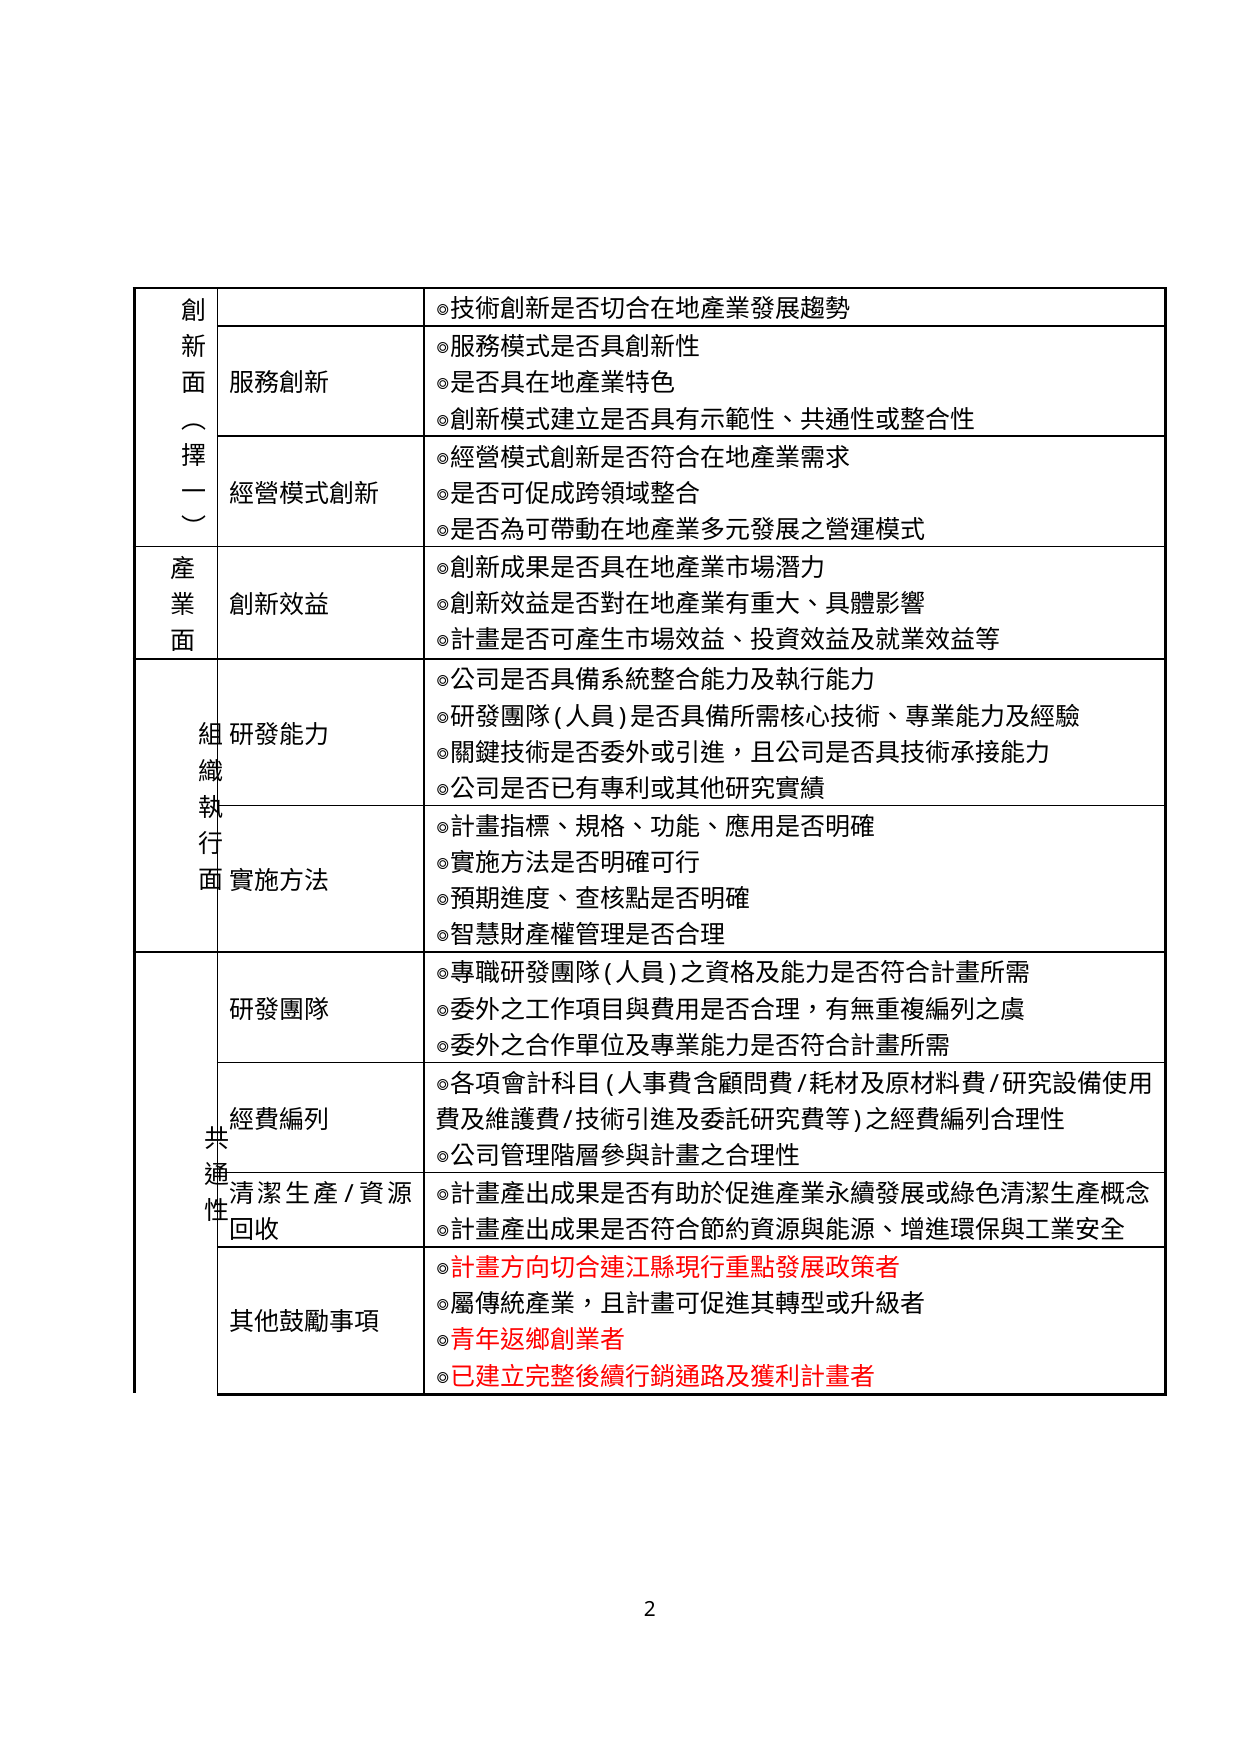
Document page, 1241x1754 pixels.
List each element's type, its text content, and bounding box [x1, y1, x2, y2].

table_cell 產業面 [136, 547, 217, 658]
table_cell ◎各項會計科目(人事費含顧問費/耗材及原材料費/研究設備使用費及維護費/技術引進及委託研究費等)之經費編列合理性 ◎公司管理階層參與計畫之合理性 [425, 1063, 1164, 1172]
table_cell 清潔生產/資源回收 [218, 1173, 423, 1246]
table_cell 組織執行面 [136, 660, 217, 951]
table_cell 創新效益 [218, 547, 423, 658]
table_cell ◎技術創新是否切合在地產業發展趨勢 [425, 289, 1164, 325]
table_cell 其他鼓勵事項 [218, 1248, 423, 1392]
table_cell ◎計畫產出成果是否有助於促進產業永續發展或綠色清潔生產概念 ◎計畫產出成果是否符合節約資源與能源、增進環保與工業安全 [425, 1173, 1164, 1246]
table_cell ◎經營模式創新是否符合在地產業需求 ◎是否可促成跨領域整合 ◎是否為可帶動在地產業多元發展之營運模式 [425, 437, 1164, 546]
table_cell 創新面︵擇一︶ [136, 289, 217, 546]
table_cell 經費編列 [218, 1063, 423, 1172]
table_cell 研發團隊 [218, 953, 423, 1062]
table_cell ◎創新成果是否具在地產業市場潛力 ◎創新效益是否對在地產業有重大、具體影響 ◎計畫是否可產生市場效益、投資效益及就業效益等 [425, 547, 1164, 658]
table_cell 研發能力 [218, 660, 423, 805]
table_cell 共通性 [136, 953, 217, 1392]
table_cell [218, 289, 423, 325]
table_cell ◎計畫指標、規格、功能、應用是否明確 ◎實施方法是否明確可行 ◎預期進度、查核點是否明確 ◎智慧財產權管理是否合理 [425, 806, 1164, 951]
table_cell ◎服務模式是否具創新性 ◎是否具在地產業特色 ◎創新模式建立是否具有示範性、共通性或整合性 [425, 327, 1164, 435]
table_cell 經營模式創新 [218, 437, 423, 546]
table_cell ◎計畫方向切合連江縣現行重點發展政策者 ◎屬傳統產業，且計畫可促進其轉型或升級者 ◎青年返鄉創業者 ◎已建立完整後續行銷通路及獲利計畫者 [425, 1248, 1164, 1392]
table_cell 服務創新 [218, 327, 423, 435]
table_cell ◎公司是否具備系統整合能力及執行能力 ◎研發團隊(人員)是否具備所需核心技術、專業能力及經驗 ◎關鍵技術是否委外或引進，且公司是否具技術承接能力 ◎公司是否已有專利或其他研究實績 [425, 660, 1164, 805]
table_cell ◎專職研發團隊(人員)之資格及能力是否符合計畫所需 ◎委外之工作項目與費用是否合理，有無重複編列之虞 ◎委外之合作單位及專業能力是否符合計畫所需 [425, 953, 1164, 1062]
table_cell 實施方法 [218, 806, 423, 951]
